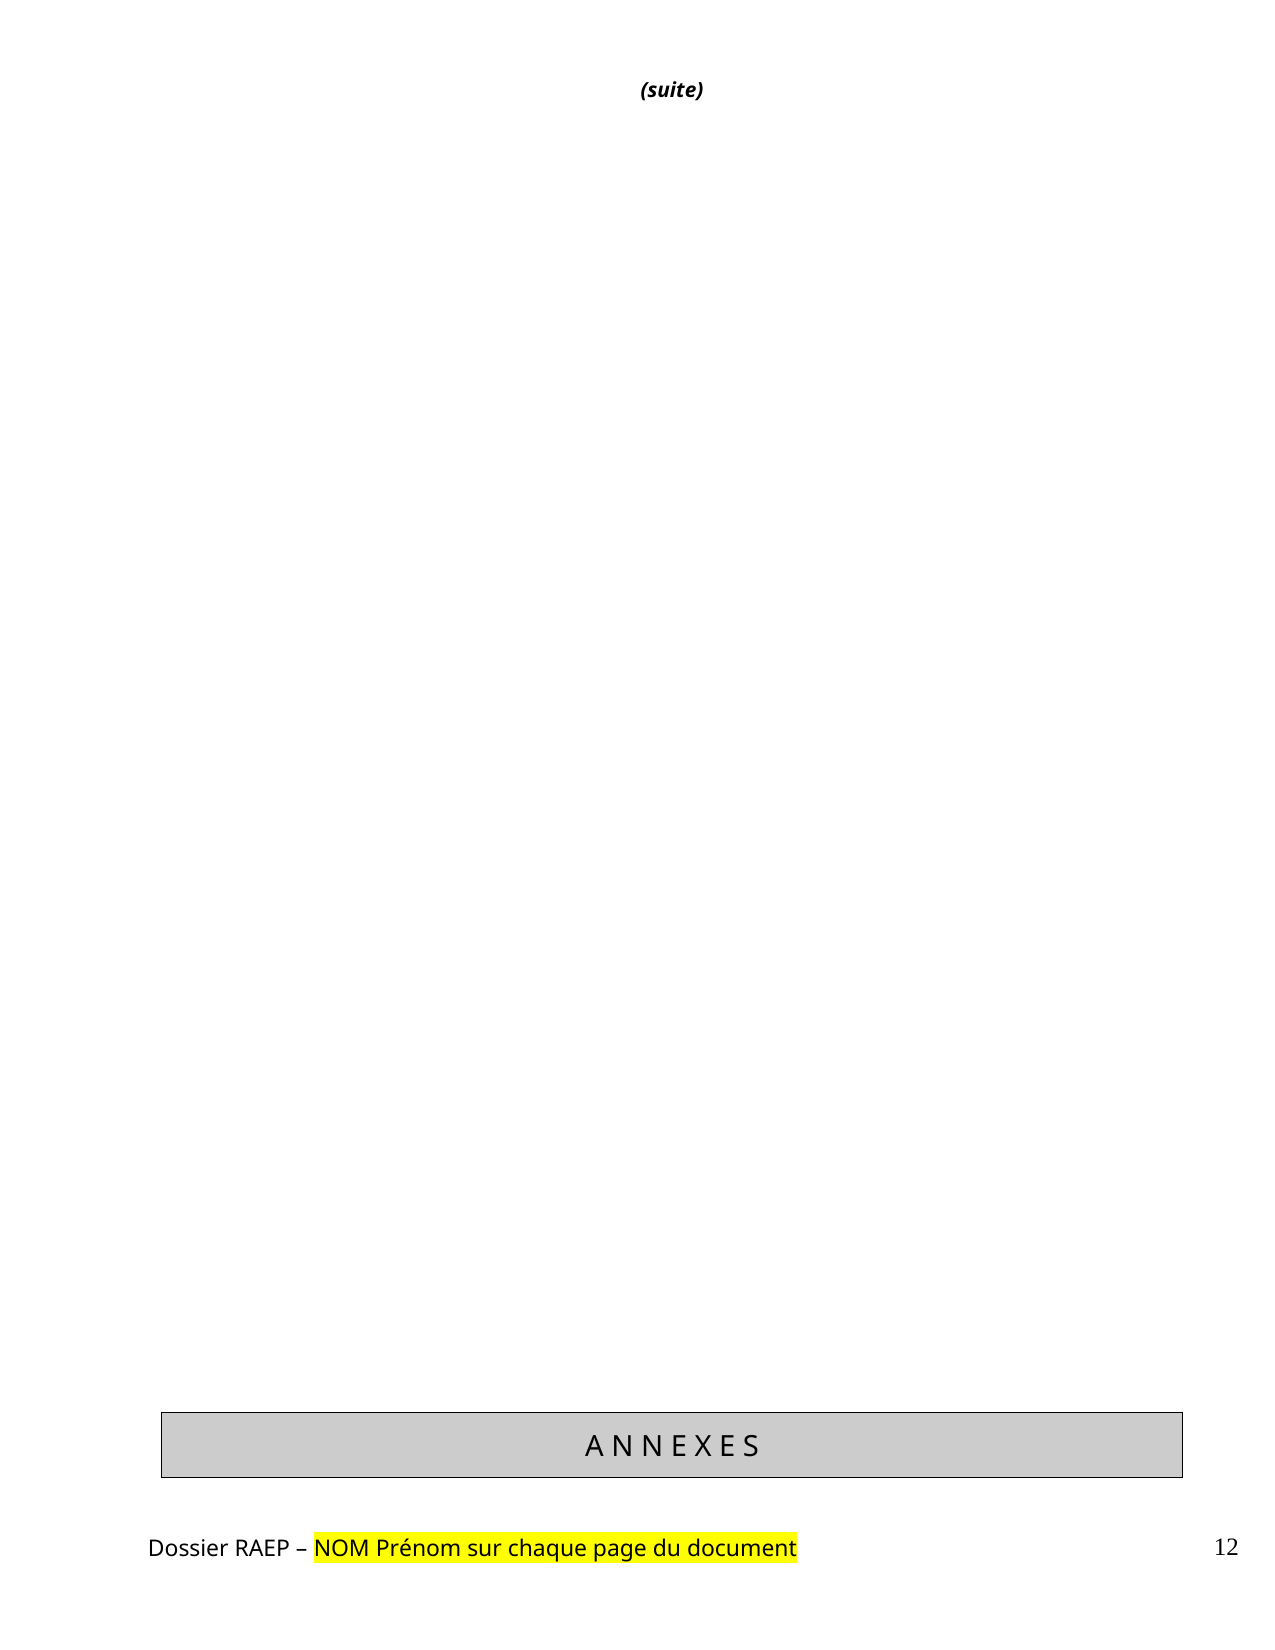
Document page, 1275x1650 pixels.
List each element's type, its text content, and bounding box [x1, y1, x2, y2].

table_header A N N E X E S [162, 1413, 1182, 1477]
text (suite) [148, 75, 1196, 103]
